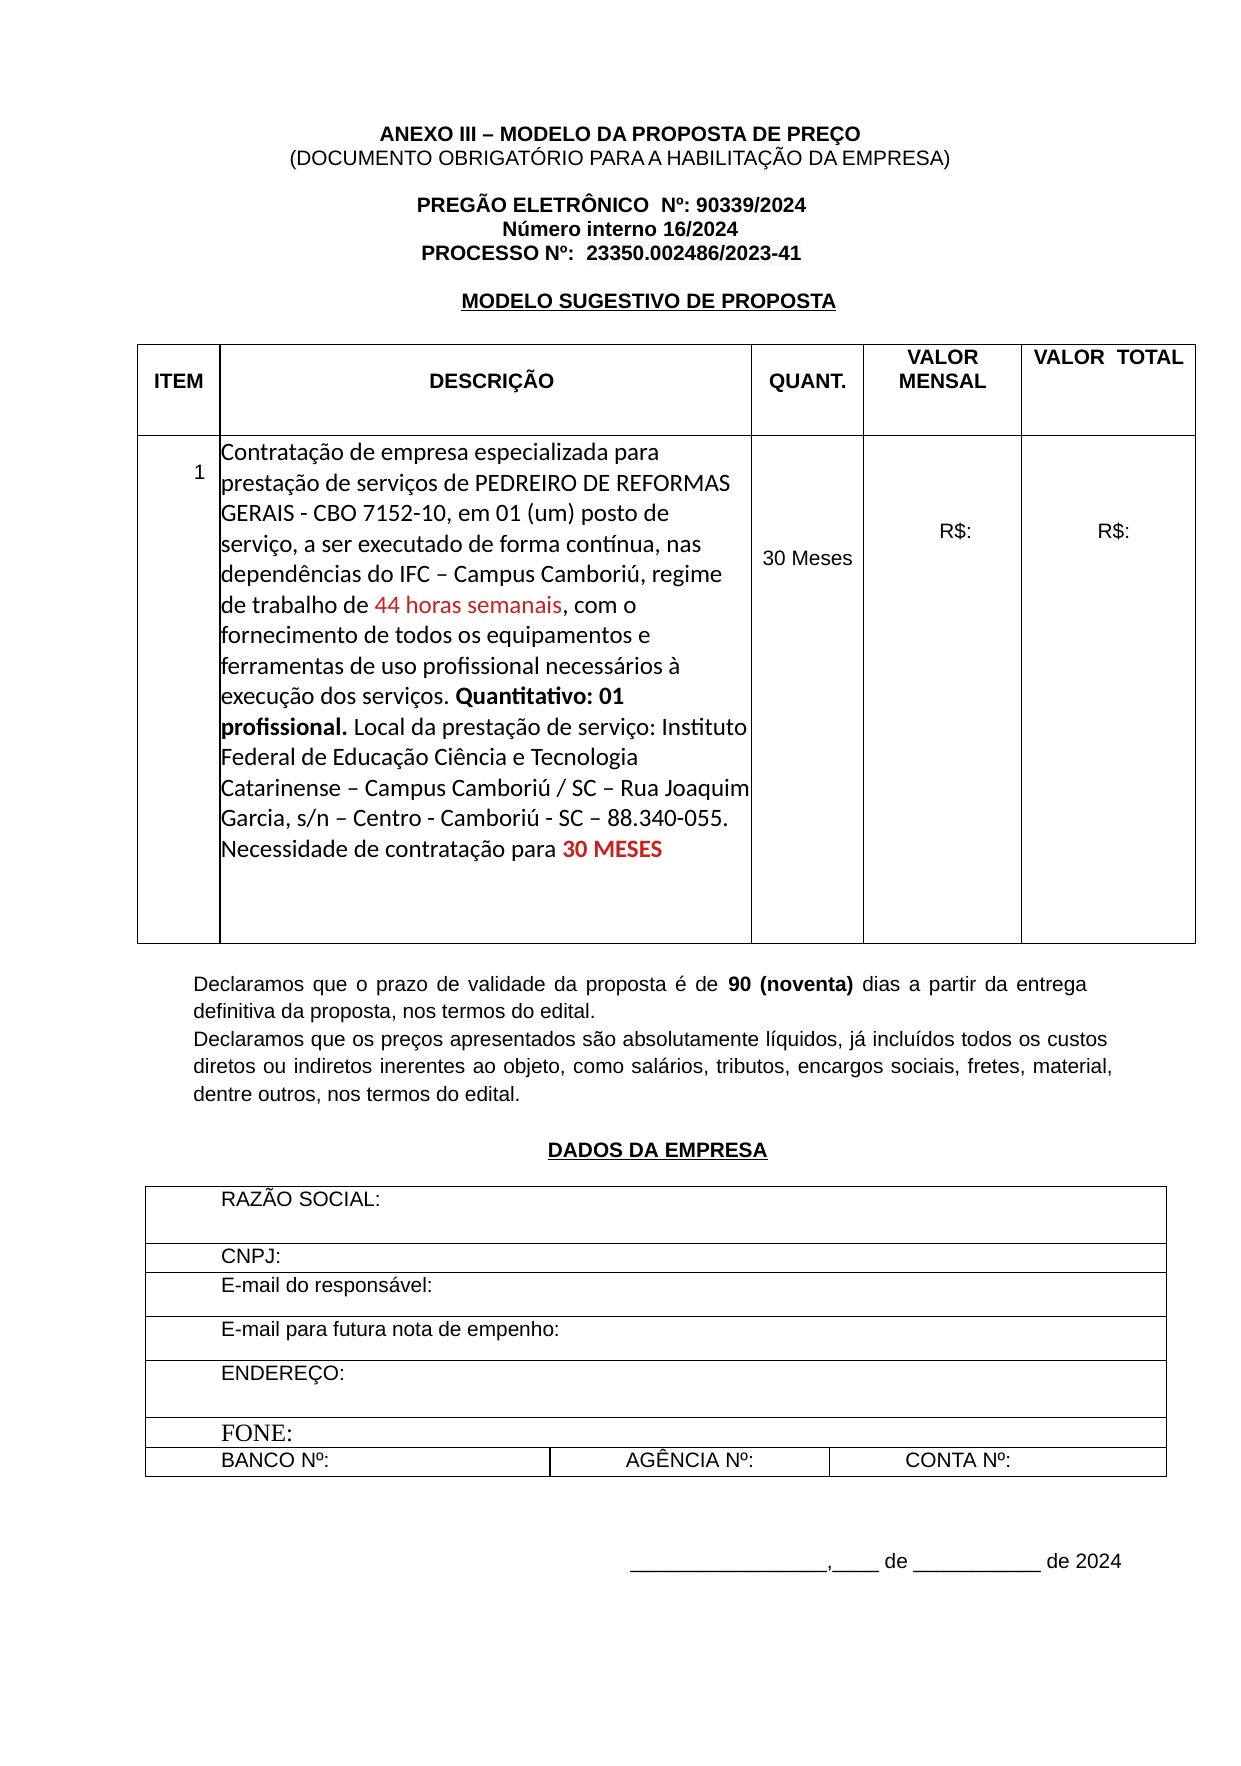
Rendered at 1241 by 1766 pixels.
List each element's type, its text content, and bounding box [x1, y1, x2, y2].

table_header ITEM [138, 345, 219, 435]
text Número interno 16/2024 [118, 217, 1122, 241]
table_cell R$: [1022, 436, 1195, 943]
table_cell E-mail para futura nota de empenho: [146, 1317, 1166, 1360]
text ANEXO iii – MODELO DA PROPOSTA DE PREÇO [118, 121, 1122, 145]
text PREGÃO ELETRÔNICO Nº: 90339/2024 [118, 193, 1104, 217]
list DADOS DA EMPRESA [193, 1138, 1122, 1162]
table_cell CONTA Nº: [830, 1448, 1166, 1476]
table_cell E-mail do responsável: [146, 1273, 1166, 1316]
table_cell Contratação de empresa especializada para prestação de serviços de PEDREIRO DE REFORMAS GERAIS - CBO 7152-10, em 01 (um) posto de serviço, a ser executado de forma contínua, nas dependências do IFC – Campus Camboriú, regime de trabalho de 44 horas semanais, com o fornecimento de todos os equipamentos e ferramentas de uso profissional necessários à execução dos serviços. Quantitativo: 01 profissional. Local da prestação de serviço: Instituto Federal de Educação Ciência e Tecnologia Catarinense – Campus Camboriú / SC – Rua Joaquim Garcia, s/n – Centro - Camboriú - SC – 88.340-055. Necessidade de contratação para 30 MESES [221, 436, 751, 943]
table_cell 30 Meses [752, 436, 863, 943]
table_header QUANT. [752, 345, 863, 435]
list _________________,____ de ___________ de 2024 [193, 1548, 1122, 1572]
table_cell BANCO Nº: [146, 1448, 549, 1476]
table_cell R$: [864, 436, 1021, 943]
list MODELO SUGESTIVO DE PROPOSTA [193, 289, 1104, 313]
table_header DESCRIÇÃO [221, 345, 751, 435]
table_header RAZÃO SOCIAL: [146, 1187, 1166, 1243]
text Declaramos que o prazo de validade da proposta é de 90 (noventa) dias a partir da entrega definitiva da proposta, nos termos do edital. [118, 972, 1104, 1023]
text PROCESSO Nº: 23350.002486/2023-41 [118, 241, 1104, 265]
table_cell FONE: [146, 1418, 1166, 1447]
text (documento obrigatório para a habilitação da empresa) [118, 145, 1122, 169]
table_cell 1 [138, 436, 219, 943]
table_header VALOR MENSAL [864, 345, 1021, 435]
table_cell ENDEREÇO: [146, 1361, 1166, 1417]
table_header VALOR TOTAL [1022, 345, 1195, 435]
text Declaramos que os preços apresentados são absolutamente líquidos, já incluídos todos os custos diretos ou indiretos inerentes ao objeto, como salários, tributos, encargos sociais, fretes, material, dentre outros, nos termos do edital. [118, 1027, 1122, 1106]
table_cell CNPJ: [146, 1244, 1166, 1272]
table_cell AGÊNCIA Nº: [551, 1448, 829, 1476]
